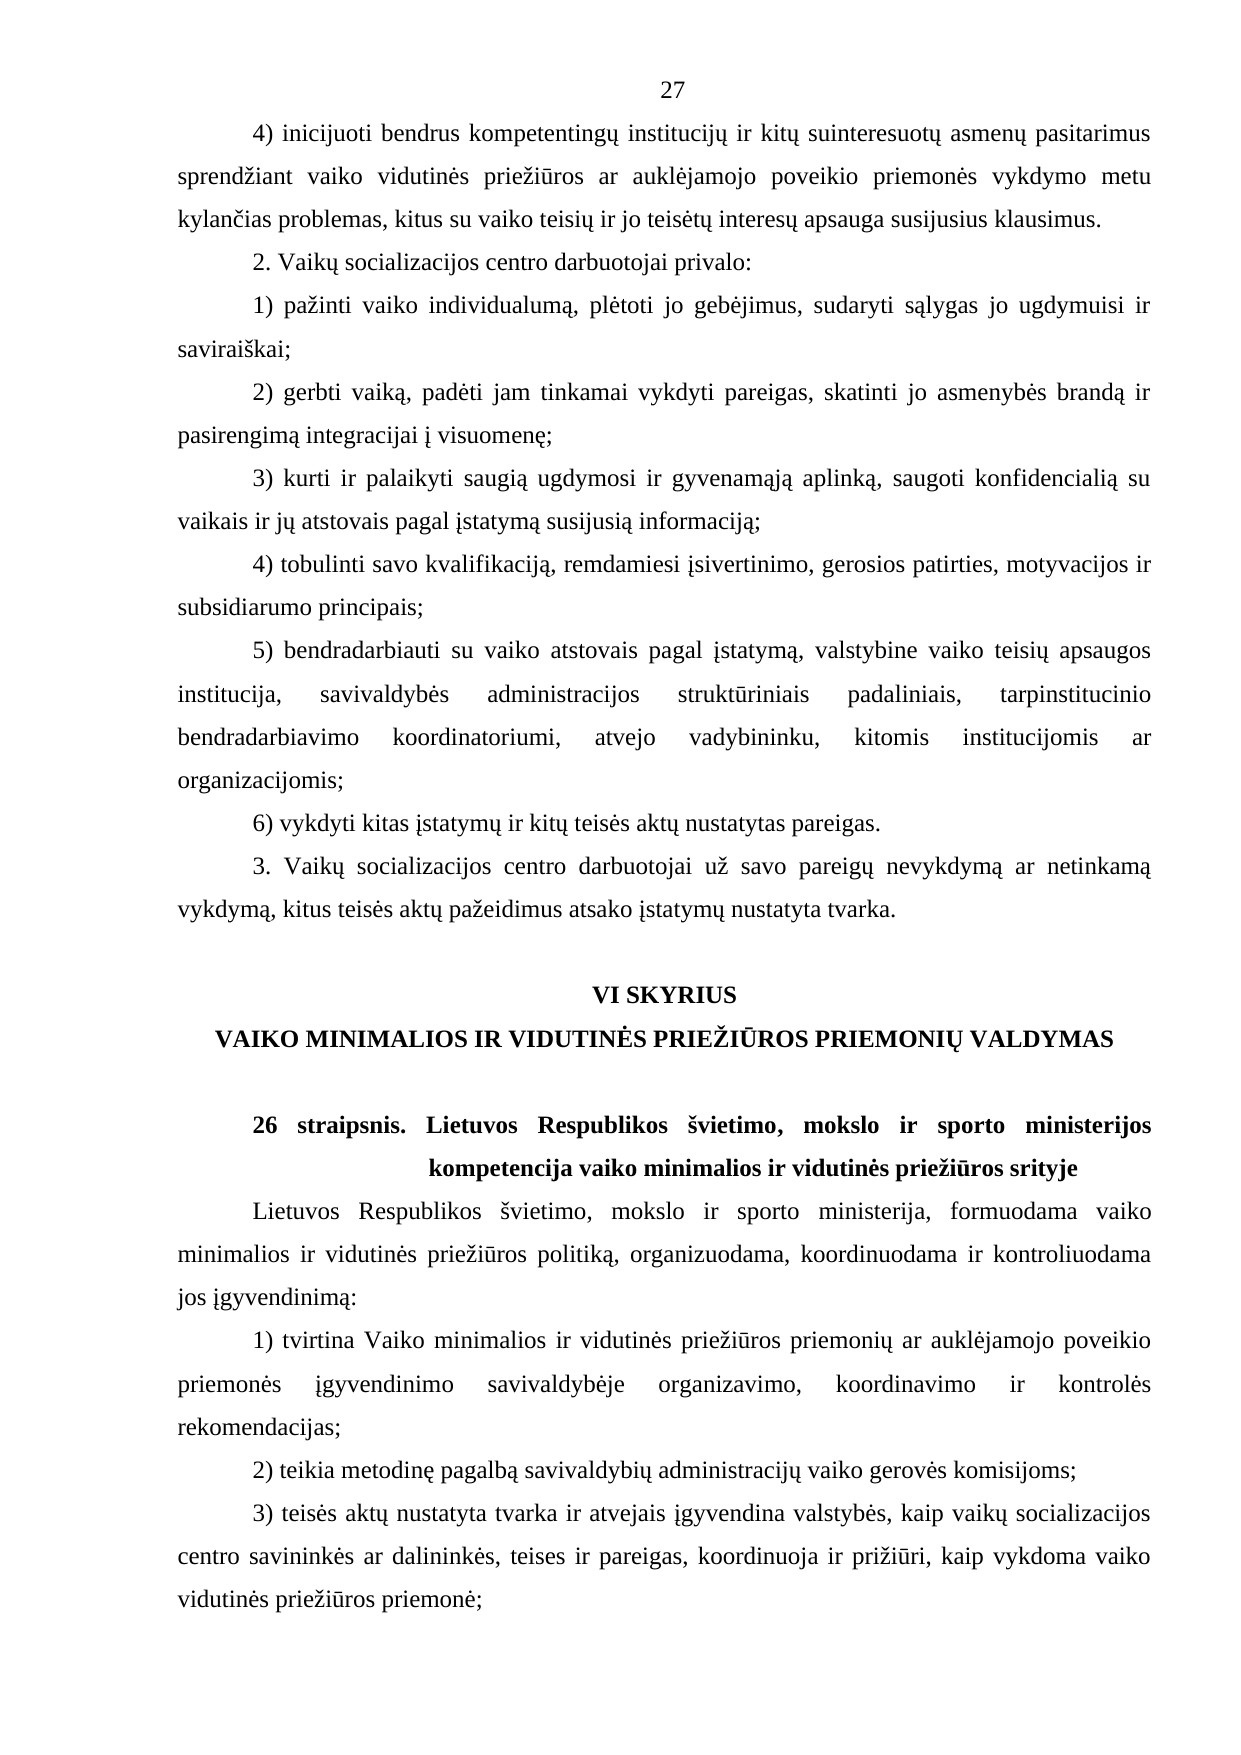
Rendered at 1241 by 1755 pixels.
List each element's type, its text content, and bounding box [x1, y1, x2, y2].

text 2. Vaikų socializacijos centro darbuotojai privalo: [177, 247, 1152, 276]
text Lietuvos Respublikos švietimo, mokslo ir sporto ministerija, formuodama vaiko minimalios ir vidutinės priežiūros politiką, organizuodama, koordinuodama ir kontroliuodama jos įgyvendinimą: [177, 1196, 1152, 1311]
text 6) vykdyti kitas įstatymų ir kitų teisės aktų nustatytas pareigas. [177, 808, 1152, 837]
text 4) inicijuoti bendrus kompetentingų institucijų ir kitų suinteresuotų asmenų pasitarimus sprendžiant vaiko vidutinės priežiūros ar auklėjamojo poveikio priemonės vykdymo metu kylančias problemas, kitus su vaiko teisių ir jo teisėtų interesų apsauga susijusius klausimus. [177, 118, 1152, 233]
text 26 straipsnis. Lietuvos Respublikos švietimo, mokslo ir sporto ministerijos kompetencija vaiko minimalios ir vidutinės priežiūros srityje [252, 1110, 1152, 1182]
text 3) kurti ir palaikyti saugią ugdymosi ir gyvenamąją aplinką, saugoti konfidencialią su vaikais ir jų atstovais pagal įstatymą susijusią informaciją; [177, 463, 1152, 535]
text 5) bendradarbiauti su vaiko atstovais pagal įstatymą, valstybine vaiko teisių apsaugos institucija, savivaldybės administracijos struktūriniais padaliniais, tarpinstitucinio bendradarbiavimo koordinatoriumi, atvejo vadybininku, kitomis institucijomis ar organizacijomis; [177, 636, 1152, 794]
text 1) tvirtina Vaiko minimalios ir vidutinės priežiūros priemonių ar auklėjamojo poveikio priemonės įgyvendinimo savivaldybėje organizavimo, koordinavimo ir kontrolės rekomendacijas; [177, 1326, 1152, 1441]
text 2) teikia metodinę pagalbą savivaldybių administracijų vaiko gerovės komisijoms; [177, 1455, 1152, 1484]
text 3) teisės aktų nustatyta tvarka ir atvejais įgyvendina valstybės, kaip vaikų socializacijos centro savininkės ar dalininkės, teises ir pareigas, koordinuoja ir prižiūri, kaip vykdoma vaiko vidutinės priežiūros priemonė; [177, 1498, 1152, 1613]
text 4) tobulinti savo kvalifikaciją, remdamiesi įsivertinimo, gerosios patirties, motyvacijos ir subsidiarumo principais; [177, 549, 1152, 621]
text 2) gerbti vaiką, padėti jam tinkamai vykdyti pareigas, skatinti jo asmenybės brandą ir pasirengimą integracijai į visuomenę; [177, 377, 1152, 449]
text VI SKYRIUS [177, 981, 1152, 1009]
text 3. Vaikų socializacijos centro darbuotojai už savo pareigų nevykdymą ar netinkamą vykdymą, kitus teisės aktų pažeidimus atsako įstatymų nustatyta tvarka. [177, 851, 1152, 923]
text VAIKO MINIMALIOS IR VIDUTINĖS PRIEŽIŪROS PRIEMONIŲ VALDYMAS [177, 1024, 1152, 1052]
text 1) pažinti vaiko individualumą, plėtoti jo gebėjimus, sudaryti sąlygas jo ugdymuisi ir saviraiškai; [177, 291, 1152, 362]
